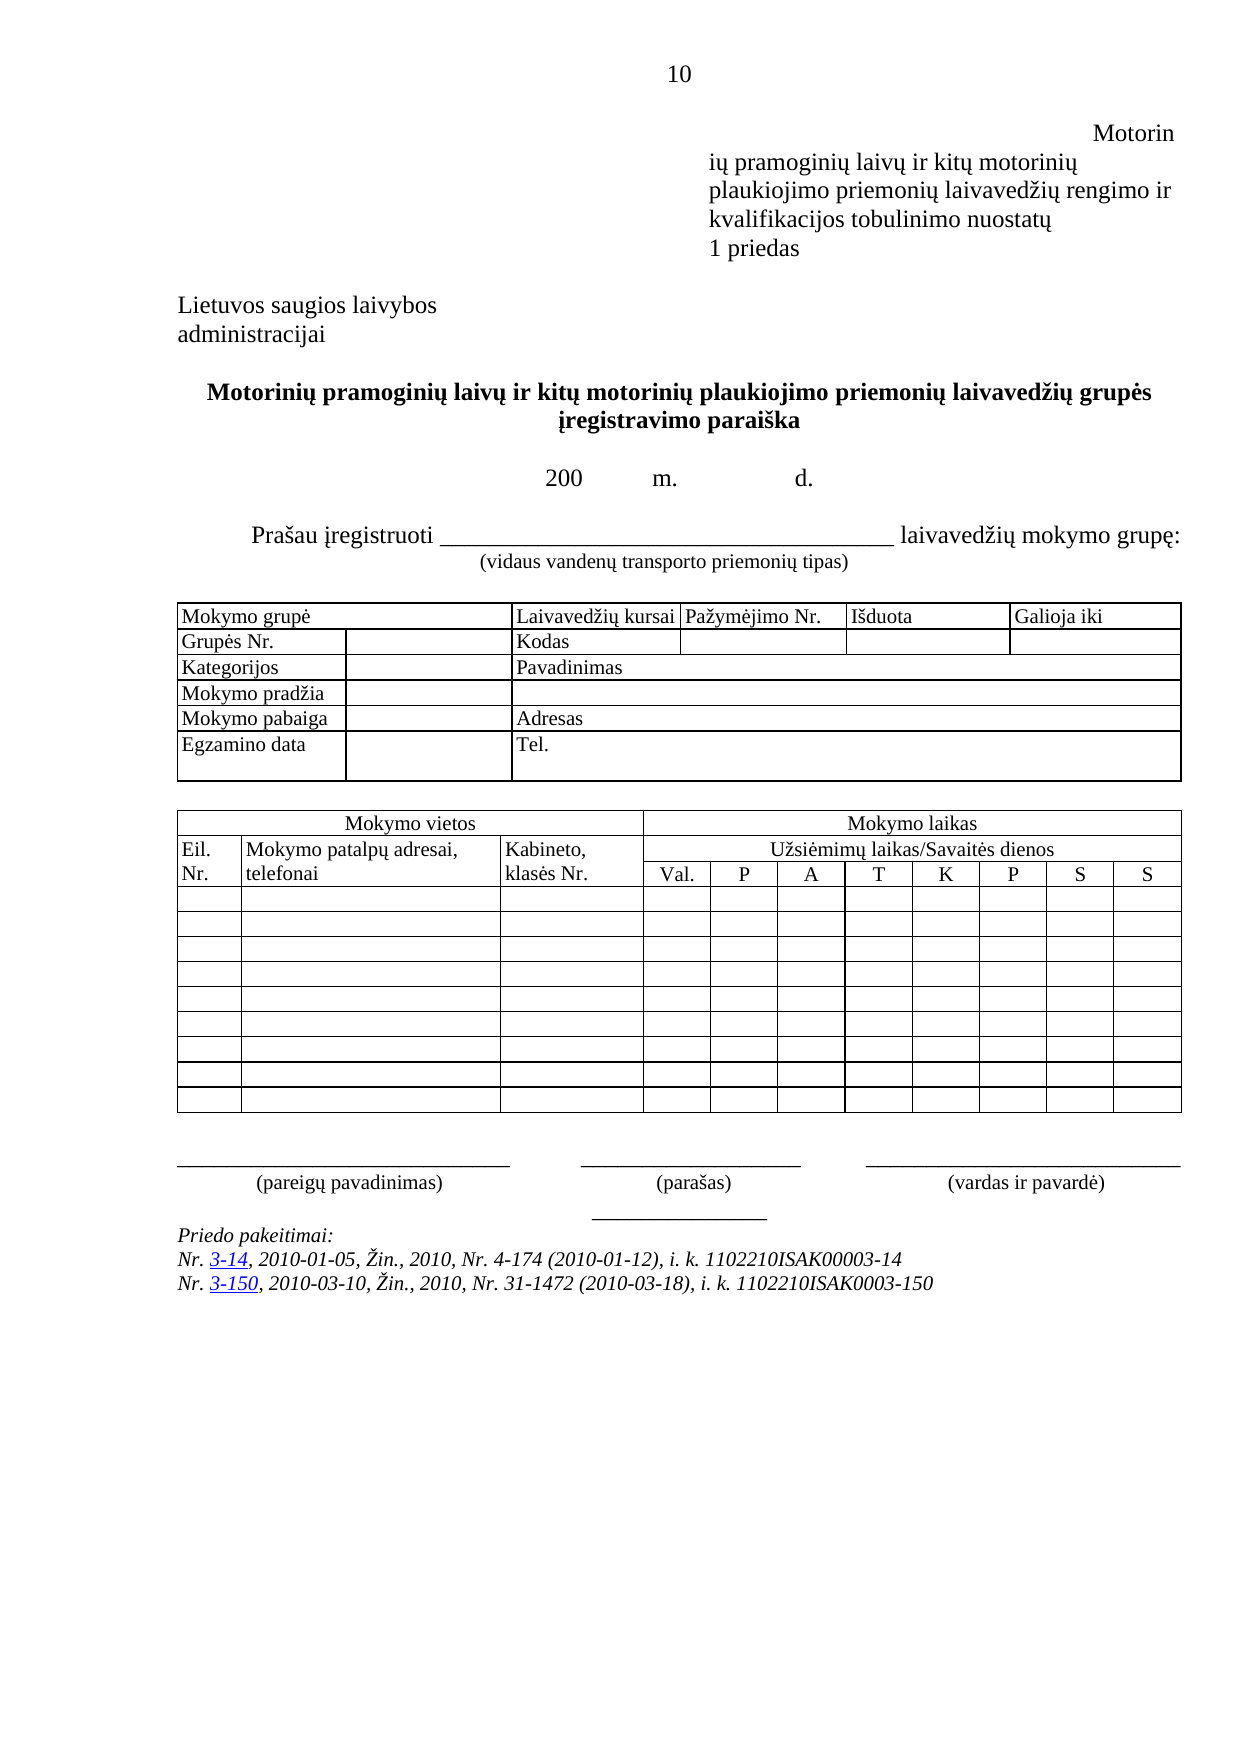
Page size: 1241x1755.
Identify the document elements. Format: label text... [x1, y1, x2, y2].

table_cell [711, 887, 777, 911]
table_cell [644, 1037, 710, 1061]
table_cell [347, 655, 511, 679]
text ______________ [177, 1194, 1181, 1223]
text Lietuvos saugios laivybos [177, 291, 1181, 319]
table_cell [778, 937, 844, 961]
table_cell [1114, 1037, 1181, 1061]
table_cell T [846, 862, 912, 886]
table_cell [711, 937, 777, 961]
table_cell [242, 1037, 500, 1061]
table_cell S [1047, 862, 1113, 886]
table_cell [980, 1063, 1046, 1086]
table_header Mokymo vietos [178, 811, 643, 835]
table_cell [347, 630, 511, 653]
table_cell Grupės Nr. [178, 630, 345, 653]
table_cell [846, 937, 912, 961]
table_cell [711, 962, 777, 986]
table_cell [501, 1088, 643, 1112]
table_cell [913, 1063, 979, 1086]
table_cell A [778, 862, 844, 886]
table_cell [644, 1063, 710, 1086]
table_cell Val. [644, 862, 710, 886]
table_cell [501, 1012, 643, 1036]
table_cell [178, 1063, 241, 1086]
table_cell [1047, 1012, 1113, 1036]
table_cell [644, 987, 710, 1011]
text Nr. 3-14, 2010-01-05, Žin., 2010, Nr. 4-174 (2010-01-12), i. k. 1102210ISAK00003-14 [177, 1247, 1181, 1271]
table_cell [846, 887, 912, 911]
table_cell [846, 1012, 912, 1036]
table_cell [913, 937, 979, 961]
table_cell S [1114, 862, 1181, 886]
table_cell [711, 1063, 777, 1086]
table_cell [778, 1012, 844, 1036]
table_cell [242, 962, 500, 986]
table_cell [242, 987, 500, 1011]
table_cell [178, 987, 241, 1011]
table_cell [501, 937, 643, 961]
table_cell [178, 1088, 241, 1112]
table_cell [711, 1037, 777, 1061]
text Nr. 3-150, 2010-03-10, Žin., 2010, Nr. 31-1472 (2010-03-18), i. k. 1102210ISAK0003-150 [177, 1271, 1181, 1295]
table_cell [913, 887, 979, 911]
table_cell [178, 912, 241, 936]
table_cell [980, 937, 1046, 961]
table_cell [1114, 912, 1181, 936]
table_cell [980, 1037, 1046, 1061]
table_cell [913, 1088, 979, 1112]
table_cell [242, 912, 500, 936]
table_cell [242, 1088, 500, 1112]
table_header Galioja iki [1011, 604, 1180, 628]
table_cell Tel. [513, 732, 1180, 780]
table_cell [1114, 1088, 1181, 1112]
text plaukiojimo priemonių laivavedžių rengimo ir [177, 176, 1181, 204]
table_cell [913, 987, 979, 1011]
table_cell [178, 962, 241, 986]
table_cell [1047, 887, 1113, 911]
table_cell [347, 732, 511, 780]
table_cell [178, 1037, 241, 1061]
table_cell [846, 1088, 912, 1112]
table_cell [711, 1012, 777, 1036]
table_cell [913, 1037, 979, 1061]
table_cell [711, 987, 777, 1011]
table_cell [1114, 1063, 1181, 1086]
table_header Mokymo grupė [178, 604, 511, 628]
table_cell [347, 706, 511, 730]
table_cell [778, 1088, 844, 1112]
table_cell [1047, 937, 1113, 961]
table_cell [513, 681, 1180, 705]
table_cell [846, 987, 912, 1011]
table_cell [1114, 987, 1181, 1011]
table_cell [644, 937, 710, 961]
table_cell [501, 1037, 643, 1061]
table_cell [1047, 1063, 1113, 1086]
text (pareigų pavadinimas) (parašas) (vardas ir pavardė) [177, 1170, 1181, 1194]
text Priedo pakeitimai: [177, 1223, 1181, 1247]
table_cell [980, 962, 1046, 986]
table_cell Užsiėmimų laikas/Savaitės dienos [644, 836, 1181, 861]
table_cell [1047, 987, 1113, 1011]
table_cell [501, 912, 643, 936]
table_cell [178, 1012, 241, 1036]
table_cell [980, 887, 1046, 911]
table_cell [501, 962, 643, 986]
table_cell Adresas [513, 706, 1180, 730]
table_header Mokymo laikas [644, 811, 1181, 835]
table_header Pažymėjimo Nr. [681, 604, 846, 628]
table_cell [711, 1088, 777, 1112]
table_cell [980, 912, 1046, 936]
table_cell Egzamino data [178, 732, 345, 780]
text Prašau įregistruoti laivavedžių mokymo grupę: [177, 521, 1181, 549]
table_cell Eil. Nr. [178, 836, 241, 886]
text Motorinių pramoginių laivų ir kitų motorinių [709, 118, 1181, 176]
table_cell [913, 1012, 979, 1036]
table_cell [501, 1063, 643, 1086]
table_cell [778, 1037, 844, 1061]
table_cell [980, 1012, 1046, 1036]
table_cell [778, 962, 844, 986]
table_cell [644, 1088, 710, 1112]
table_cell [1047, 1088, 1113, 1112]
table_cell [501, 987, 643, 1011]
table_cell P [980, 862, 1046, 886]
text kvalifikacijos tobulinimo nuostatų [177, 204, 1181, 233]
table_cell [1047, 912, 1113, 936]
text Motorinių pramoginių laivų ir kitų motorinių plaukiojimo priemonių laivavedžių grupės įregistravimo paraiška [177, 377, 1181, 434]
table_cell P [711, 862, 777, 886]
table_cell [778, 987, 844, 1011]
table_cell [644, 962, 710, 986]
table_cell [242, 1012, 500, 1036]
table_cell [178, 937, 241, 961]
table_cell [847, 630, 1009, 653]
table_cell [778, 1063, 844, 1086]
table_cell [1114, 962, 1181, 986]
table_cell [1114, 1012, 1181, 1036]
table_cell Kabineto, klasės Nr. [501, 836, 643, 886]
table_cell [846, 1063, 912, 1086]
table_cell [347, 681, 511, 705]
table_cell [778, 912, 844, 936]
table_cell [1114, 887, 1181, 911]
table_cell [846, 962, 912, 986]
table_cell [913, 962, 979, 986]
table_cell [178, 887, 241, 911]
text administracijai [177, 319, 1181, 348]
table_cell [1011, 630, 1180, 653]
table_cell Mokymo patalpų adresai, telefonai [242, 836, 500, 886]
text 200 m. d. [177, 463, 1181, 492]
table_cell [644, 912, 710, 936]
table_cell [644, 1012, 710, 1036]
table_cell [913, 912, 979, 936]
table_cell Pavadinimas [513, 655, 1180, 679]
table_cell [846, 912, 912, 936]
table_header Laivavedžių kursai [513, 604, 680, 628]
table_cell K [913, 862, 979, 886]
table_cell [846, 1037, 912, 1061]
text 1 priedas [177, 233, 1181, 262]
table_cell [778, 887, 844, 911]
table_cell Mokymo pabaiga [178, 706, 345, 730]
table_cell [242, 1063, 500, 1086]
table_cell [1047, 1037, 1113, 1061]
table_cell Kategorijos [178, 655, 345, 679]
table_header Išduota [847, 604, 1009, 628]
table_cell [242, 887, 500, 911]
table_cell [681, 630, 846, 653]
table_cell [711, 912, 777, 936]
table_cell [1047, 962, 1113, 986]
table_cell [980, 987, 1046, 1011]
table_cell [1114, 937, 1181, 961]
table_cell [501, 887, 643, 911]
table_cell [644, 887, 710, 911]
table_cell Mokymo pradžia [178, 681, 345, 705]
table_cell Kodas [513, 630, 680, 653]
table_cell [242, 937, 500, 961]
table_cell [980, 1088, 1046, 1112]
text (vidaus vandenų transporto priemonių tipas) [177, 549, 1181, 573]
